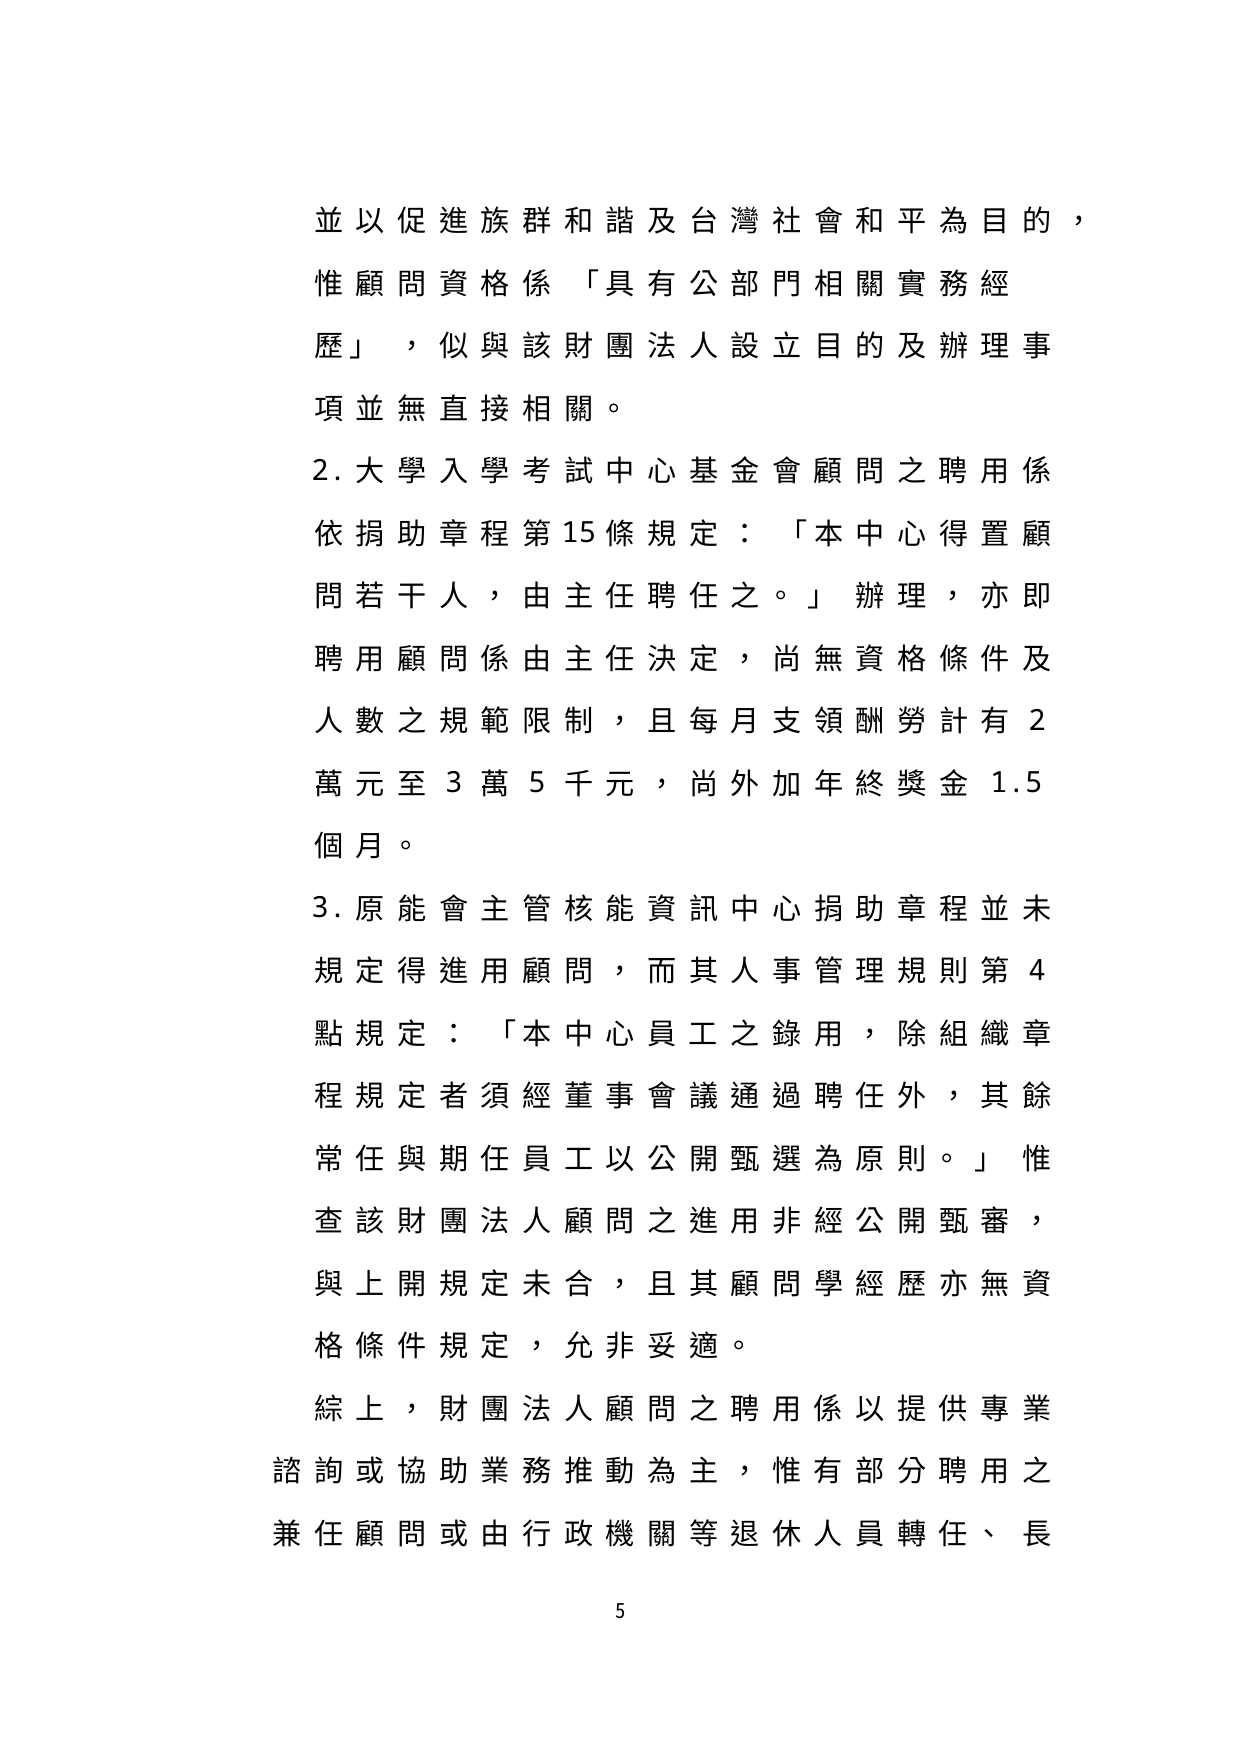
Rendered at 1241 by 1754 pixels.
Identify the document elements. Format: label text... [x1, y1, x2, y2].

text 綜上，財團法人顧問之聘用係以提供專業諮詢或協助業務推動為主，惟有部分聘用之兼任顧問或由行政機關等退休人員轉任、長 [242, 1365, 1058, 1552]
text 1.內政部主管二二八事件紀念基金會主要辦理事項係處理二二八事件賠償等事宜，並以促進族群和諧及台灣社會和平為目的，惟顧問資格係「具有公部門相關實務經歷」，似與該財團法人設立目的及辦理事項並無直接相關。 [271, 177, 1058, 427]
text 2.大學入學考試中心基金會顧問之聘用係依捐助章程第15條規定：「本中心得置顧問若干人，由主任聘任之。」辦理，亦即聘用顧問係由主任決定，尚無資格條件及人數之規範限制，且每月支領酬勞計有2萬元至3萬5千元，尚外加年終獎金1.5個月。 [271, 427, 1058, 865]
text 3.原能會主管核能資訊中心捐助章程並未規定得進用顧問，而其人事管理規則第4點規定：「本中心員工之錄用，除組織章程規定者須經董事會議通過聘任外，其餘常任與期任員工以公開甄選為原則。」惟查該財團法人顧問之進用非經公開甄審，與上開規定未合，且其顧問學經歷亦無資格條件規定，允非妥適。 [271, 865, 1058, 1365]
